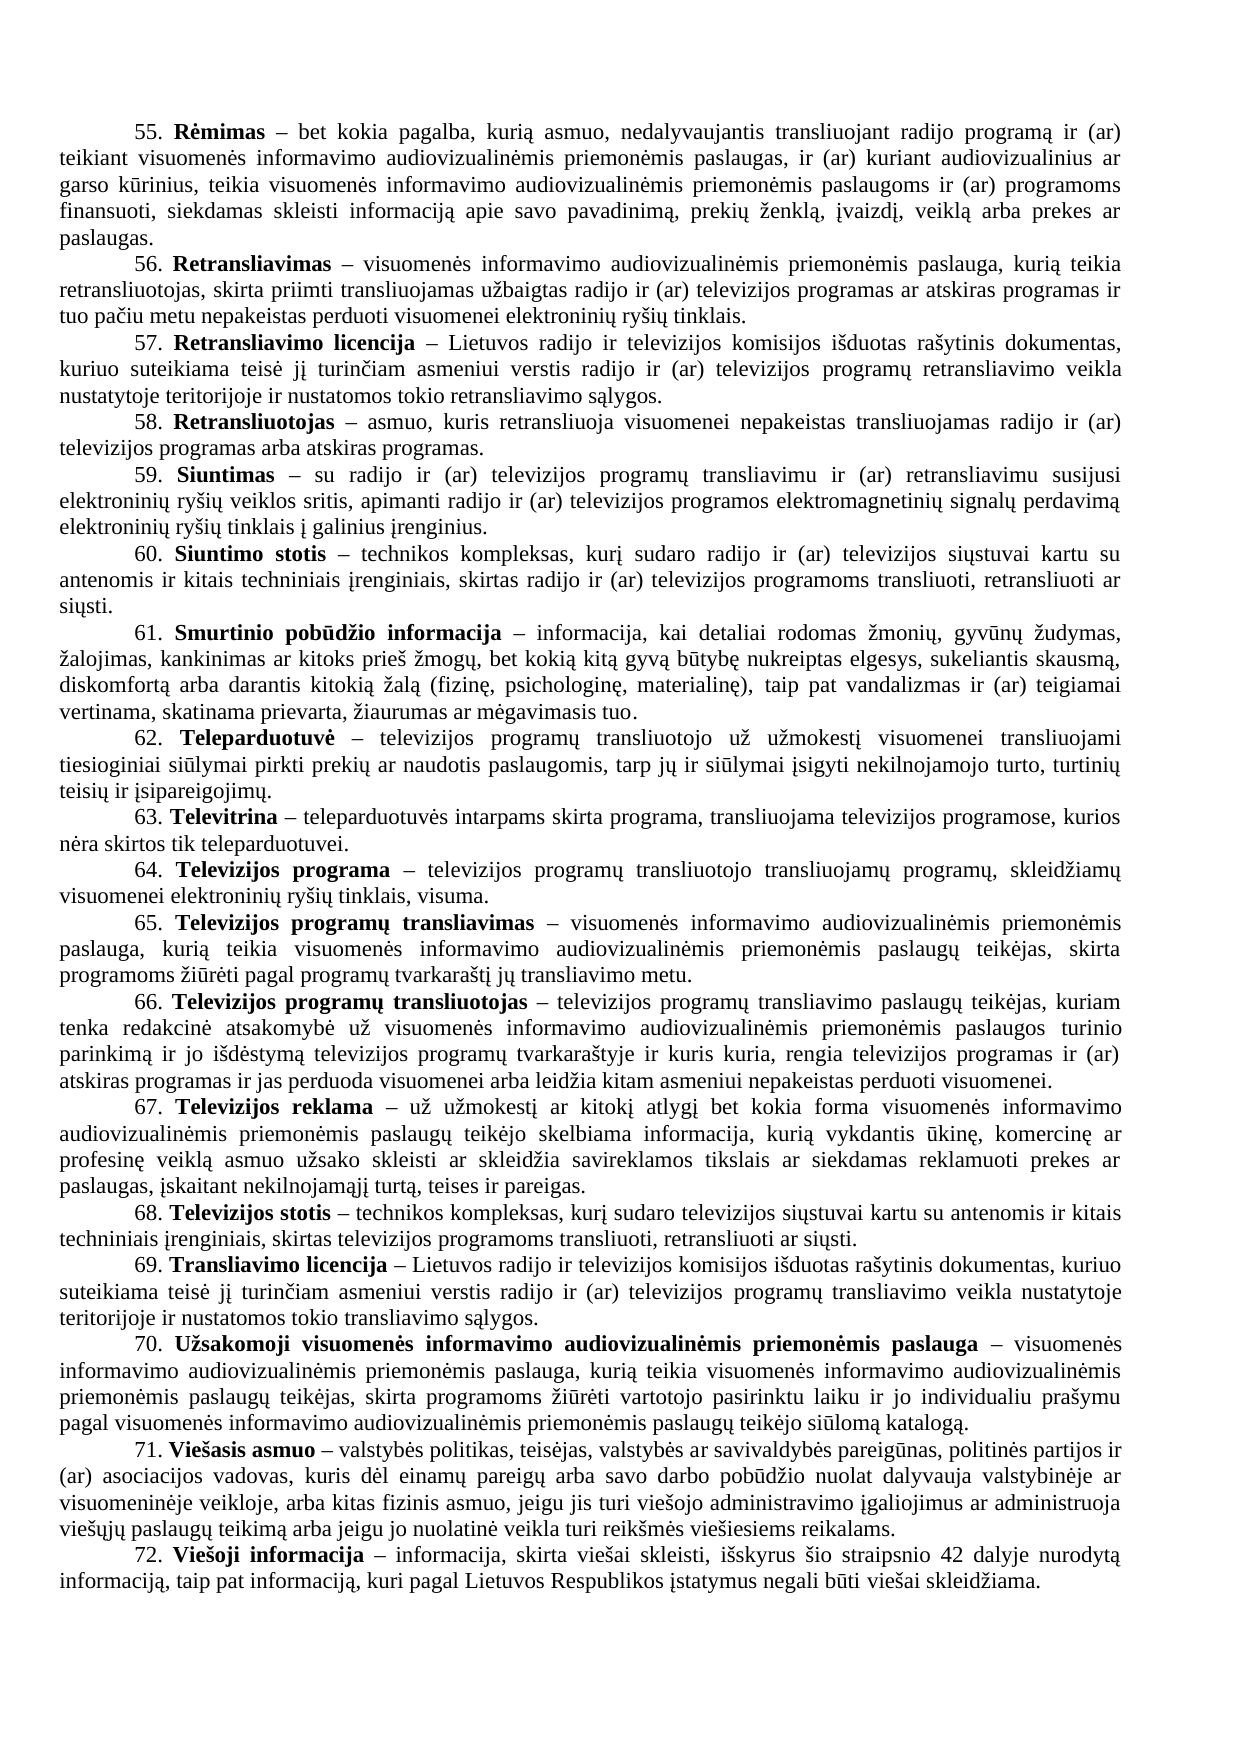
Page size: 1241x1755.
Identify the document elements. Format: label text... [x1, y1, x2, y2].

text 72. Viešoji informacija – informacija, skirta viešai skleisti, išskyrus šio straipsnio 42 dalyje nurodytą informaciją, taip pat informaciją, kuri pagal Lietuvos Respublikos įstatymus negali būti viešai skleidžiama. [59, 1541, 1122, 1594]
text 67. Televizijos reklama – už užmokestį ar kitokį atlygį bet kokia forma visuomenės informavimo audiovizualinėmis priemonėmis paslaugų teikėjo skelbiama informacija, kurią vykdantis ūkinę, komercinę ar profesinę veiklą asmuo užsako skleisti ar skleidžia savireklamos tikslais ar siekdamas reklamuoti prekes ar paslaugas, įskaitant nekilnojamąjį turtą, teises ir pareigas. [59, 1093, 1122, 1199]
text 69. Transliavimo licencija – Lietuvos radijo ir televizijos komisijos išduotas rašytinis dokumentas, kuriuo suteikiama teisė jį turinčiam asmeniui verstis radijo ir (ar) televizijos programų transliavimo veikla nustatytoje teritorijoje ir nustatomos tokio transliavimo sąlygos. [59, 1251, 1122, 1330]
text 61. Smurtinio pobūdžio informacija – informacija, kai detaliai rodomas žmonių, gyvūnų žudymas, žalojimas, kankinimas ar kitoks prieš žmogų, bet kokią kitą gyvą būtybę nukreiptas elgesys, sukeliantis skausmą, diskomfortą arba darantis kitokią žalą (fizinę, psichologinę, materialinę), taip pat vandalizmas ir (ar) teigiamai vertinama, skatinama prievarta, žiaurumas ar mėgavimasis tuo. [59, 619, 1122, 724]
text 59. Siuntimas – su radijo ir (ar) televizijos programų transliavimu ir (ar) retransliavimu susijusi elektroninių ryšių veiklos sritis, apimanti radijo ir (ar) televizijos programos elektromagnetinių signalų perdavimą elektroninių ryšių tinklais į galinius įrenginius. [59, 461, 1122, 540]
text 63. Televitrina – teleparduotuvės intarpams skirta programa, transliuojama televizijos programose, kurios nėra skirtos tik teleparduotuvei. [59, 803, 1122, 856]
text 68. Televizijos stotis – technikos kompleksas, kurį sudaro televizijos siųstuvai kartu su antenomis ir kitais techniniais įrenginiais, skirtas televizijos programoms transliuoti, retransliuoti ar siųsti. [59, 1199, 1122, 1251]
text 56. Retransliavimas – visuomenės informavimo audiovizualinėmis priemonėmis paslauga, kurią teikia retransliuotojas, skirta priimti transliuojamas užbaigtas radijo ir (ar) televizijos programas ar atskiras programas ir tuo pačiu metu nepakeistas perduoti visuomenei elektroninių ryšių tinklais. [59, 250, 1122, 329]
text 55. Rėmimas – bet kokia pagalba, kurią asmuo, nedalyvaujantis transliuojant radijo programą ir (ar) teikiant visuomenės informavimo audiovizualinėmis priemonėmis paslaugas, ir (ar) kuriant audiovizualinius ar garso kūrinius, teikia visuomenės informavimo audiovizualinėmis priemonėmis paslaugoms ir (ar) programoms finansuoti, siekdamas skleisti informaciją apie savo pavadinimą, prekių ženklą, įvaizdį, veiklą arba prekes ar paslaugas. [59, 118, 1122, 250]
text 64. Televizijos programa – televizijos programų transliuotojo transliuojamų programų, skleidžiamų visuomenei elektroninių ryšių tinklais, visuma. [59, 856, 1122, 909]
text 71. Viešasis asmuo – valstybės politikas, teisėjas, valstybės ar savivaldybės pareigūnas, politinės partijos ir (ar) asociacijos vadovas, kuris dėl einamų pareigų arba savo darbo pobūdžio nuolat dalyvauja valstybinėje ar visuomeninėje veikloje, arba kitas fizinis asmuo, jeigu jis turi viešojo administravimo įgaliojimus ar administruoja viešųjų paslaugų teikimą arba jeigu jo nuolatinė veikla turi reikšmės viešiesiems reikalams. [59, 1436, 1122, 1541]
text 58. Retransliuotojas – asmuo, kuris retransliuoja visuomenei nepakeistas transliuojamas radijo ir (ar) televizijos programas arba atskiras programas. [59, 408, 1122, 461]
text 60. Siuntimo stotis – technikos kompleksas, kurį sudaro radijo ir (ar) televizijos siųstuvai kartu su antenomis ir kitais techniniais įrenginiais, skirtas radijo ir (ar) televizijos programoms transliuoti, retransliuoti ar siųsti. [59, 540, 1122, 619]
text 66. Televizijos programų transliuotojas – televizijos programų transliavimo paslaugų teikėjas, kuriam tenka redakcinė atsakomybė už visuomenės informavimo audiovizualinėmis priemonėmis paslaugos turinio parinkimą ir jo išdėstymą televizijos programų tvarkaraštyje ir kuris kuria, rengia televizijos programas ir (ar) atskiras programas ir jas perduoda visuomenei arba leidžia kitam asmeniui nepakeistas perduoti visuomenei. [59, 988, 1122, 1093]
text 70. Užsakomoji visuomenės informavimo audiovizualinėmis priemonėmis paslauga – visuomenės informavimo audiovizualinėmis priemonėmis paslauga, kurią teikia visuomenės informavimo audiovizualinėmis priemonėmis paslaugų teikėjas, skirta programoms žiūrėti vartotojo pasirinktu laiku ir jo individualiu prašymu pagal visuomenės informavimo audiovizualinėmis priemonėmis paslaugų teikėjo siūlomą katalogą. [59, 1330, 1122, 1436]
text 57. Retransliavimo licencija – Lietuvos radijo ir televizijos komisijos išduotas rašytinis dokumentas, kuriuo suteikiama teisė jį turinčiam asmeniui verstis radijo ir (ar) televizijos programų retransliavimo veikla nustatytoje teritorijoje ir nustatomos tokio retransliavimo sąlygos. [59, 329, 1122, 408]
text 62. Teleparduotuvė – televizijos programų transliuotojo už užmokestį visuomenei transliuojami tiesioginiai siūlymai pirkti prekių ar naudotis paslaugomis, tarp jų ir siūlymai įsigyti nekilnojamojo turto, turtinių teisių ir įsipareigojimų. [59, 724, 1122, 803]
text 65. Televizijos programų transliavimas – visuomenės informavimo audiovizualinėmis priemonėmis paslauga, kurią teikia visuomenės informavimo audiovizualinėmis priemonėmis paslaugų teikėjas, skirta programoms žiūrėti pagal programų tvarkaraštį jų transliavimo metu. [59, 909, 1122, 988]
